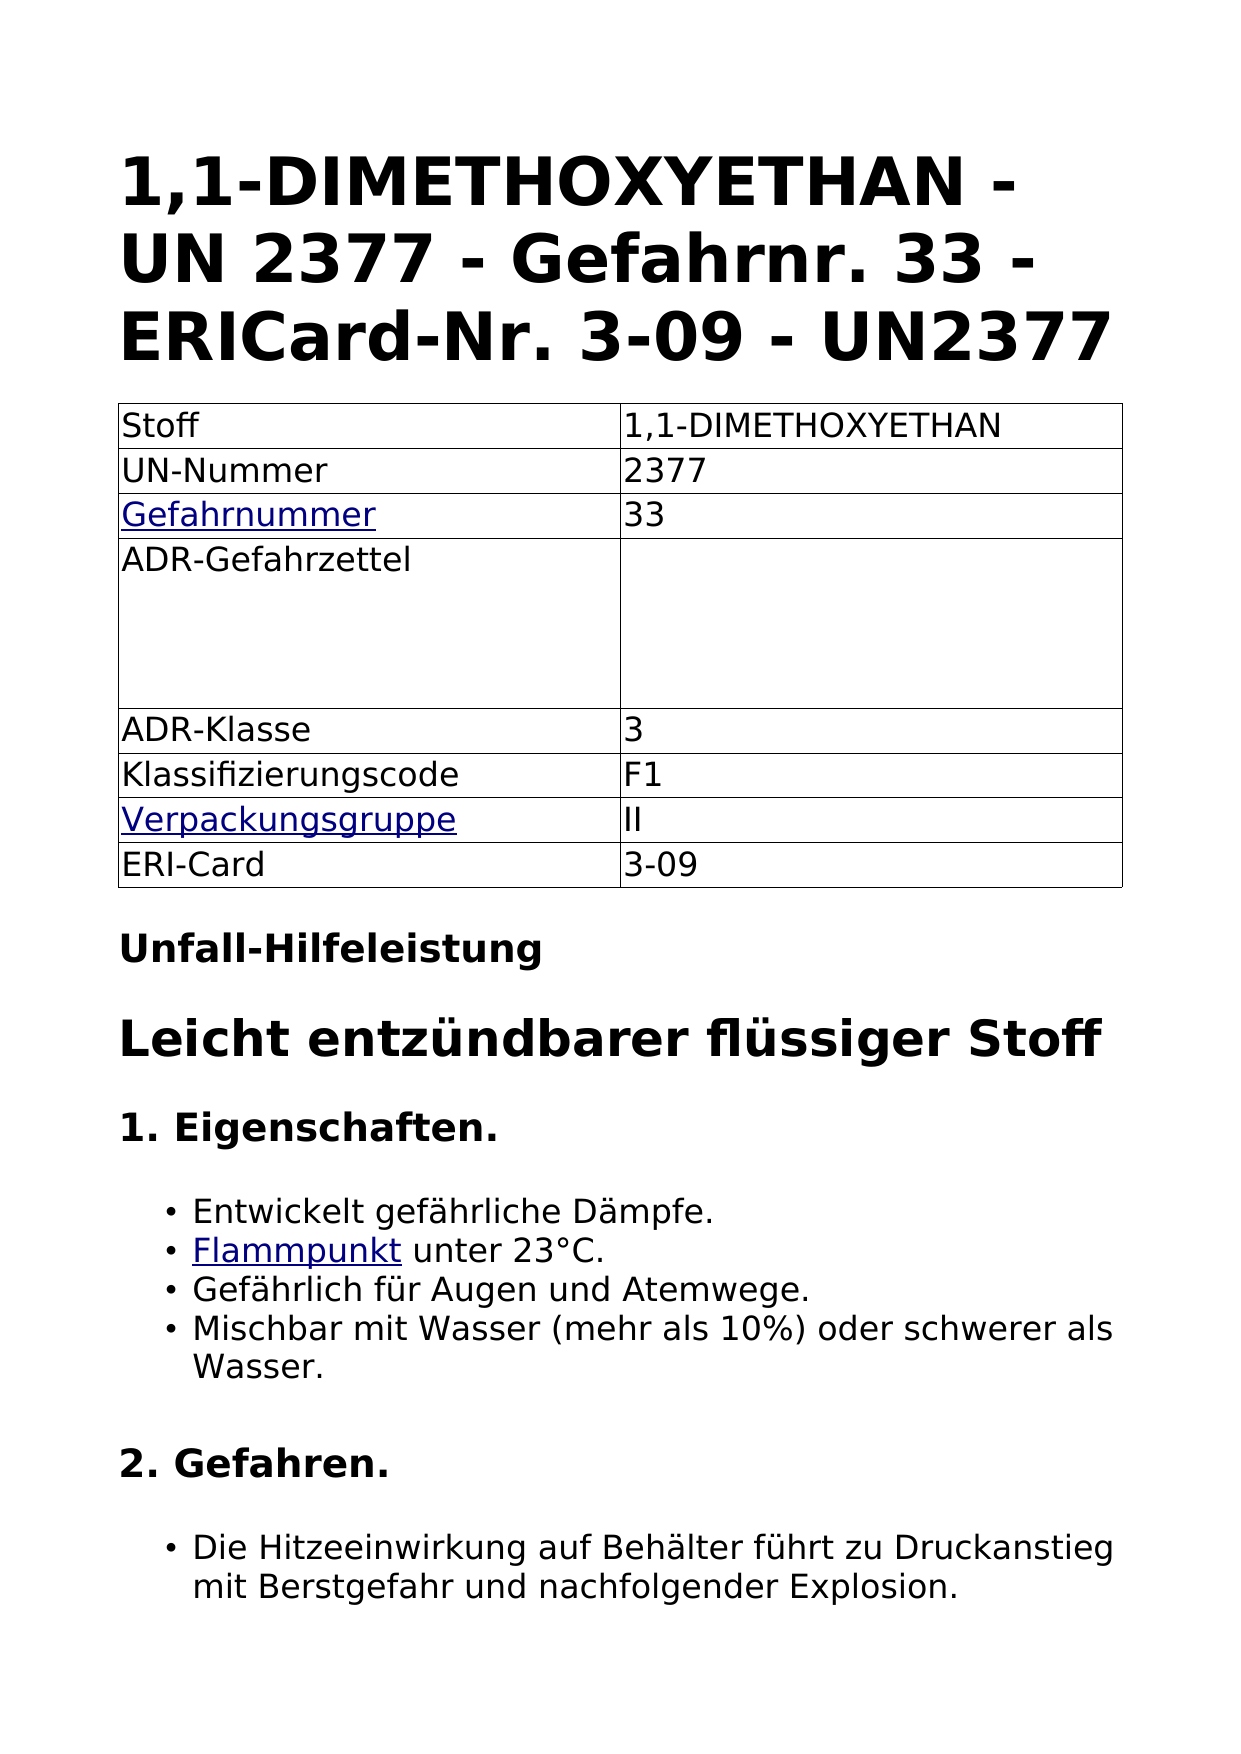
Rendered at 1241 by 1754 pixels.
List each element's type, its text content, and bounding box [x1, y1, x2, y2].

table_header 1,1-DIMETHOXYETHAN [621, 404, 1122, 448]
table_cell ERI-Card [119, 843, 620, 887]
table_cell 2377 [621, 449, 1122, 493]
list Gefährlich für Augen und Atemwege. [177, 1270, 1122, 1309]
table_cell Verpackungsgruppe [119, 798, 620, 842]
list Mischbar mit Wasser (mehr als 10%) oder schwerer als Wasser. [177, 1309, 1122, 1387]
table_cell Gefahrnummer [119, 494, 620, 538]
list Entwickelt gefährliche Dämpfe. [177, 1192, 1122, 1231]
list Flammpunkt unter 23°C. [177, 1231, 1122, 1270]
subtitle Unfall-Hilfeleistung [118, 927, 1122, 972]
table_cell F1 [621, 754, 1122, 797]
subtitle Leicht entzündbarer flüssiger Stoff [118, 1009, 1122, 1068]
subtitle 2. Gefahren. [118, 1441, 1122, 1486]
table_cell 33 [621, 494, 1122, 538]
table_header Stoff [119, 404, 620, 448]
subtitle 1,1-DIMETHOXYETHAN - UN 2377 - Gefahrnr. 33 - ERICard-Nr. 3-09 - UN2377 [118, 143, 1122, 376]
table_cell [621, 539, 1122, 708]
table_cell UN-Nummer [119, 449, 620, 493]
table_cell ADR-Klasse [119, 709, 620, 752]
table_cell ADR-Gefahrzettel [119, 539, 620, 708]
subtitle 1. Eigenschaften. [118, 1105, 1122, 1150]
table_cell II [621, 798, 1122, 842]
list Die Hitzeeinwirkung auf Behälter führt zu Druckanstieg mit Berstgefahr und nachfolgender Explosion. [177, 1528, 1122, 1606]
table_cell 3-09 [621, 843, 1122, 887]
table_cell 3 [621, 709, 1122, 752]
table_cell Klassifizierungscode [119, 754, 620, 797]
